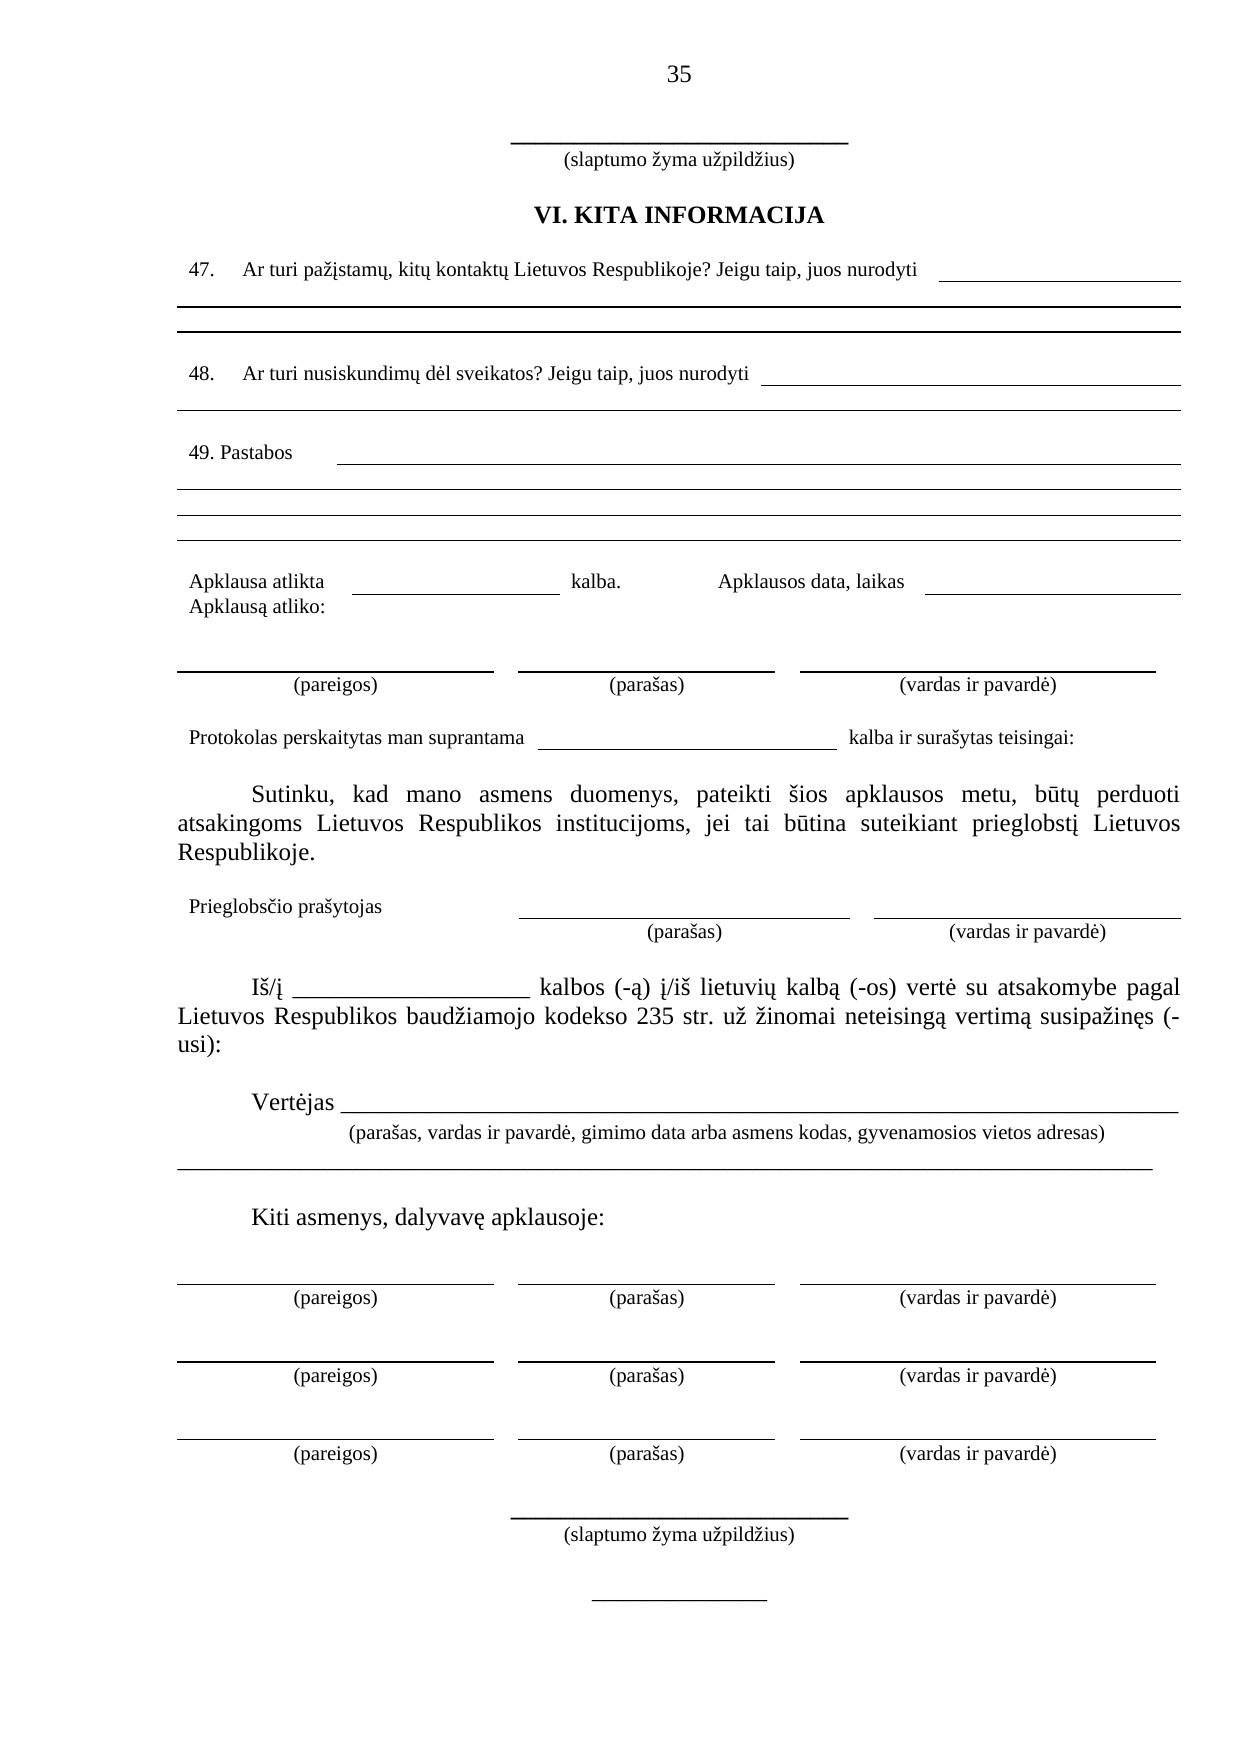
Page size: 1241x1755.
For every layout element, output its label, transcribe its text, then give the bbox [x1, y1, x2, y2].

table_cell [850, 918, 874, 943]
table_cell [177, 918, 494, 943]
table_cell (parašas) [518, 1363, 775, 1387]
table_header [925, 569, 1181, 593]
table_cell [775, 671, 800, 696]
table_cell (parašas) [518, 1285, 775, 1309]
text Iš/į ___________________ kalbos (-ą) į/iš lietuvių kalbą (-os) vertė su atsakomybe pagal Lietuvos Respublikos baudžiamojo kodekso 235 str. už žinomai neteisingą vertimą susipažinęs (-usi): [177, 972, 1181, 1058]
table_header [775, 647, 800, 671]
table_cell [494, 1439, 518, 1464]
table_cell (vardas ir pavardė) [800, 1363, 1156, 1387]
text ___________________________ [177, 1493, 1181, 1522]
table_cell [1156, 1439, 1181, 1464]
table_header [775, 1338, 800, 1361]
table_header [1156, 647, 1181, 671]
table_cell [177, 308, 1181, 331]
text ______________________________________________________________________________ [177, 1144, 1181, 1173]
table_header [177, 1260, 494, 1283]
table_header [1156, 1260, 1181, 1283]
table_cell (pareigos) [177, 673, 494, 696]
table_cell (vardas ir pavardė) [800, 673, 1156, 696]
text (slaptumo žyma užpildžius) [177, 147, 1181, 171]
table_header [538, 725, 837, 749]
table_header [177, 1338, 494, 1361]
text ______________ [177, 1575, 1181, 1603]
table_header [850, 894, 874, 918]
table_cell [352, 594, 1181, 618]
table_header [495, 894, 519, 918]
table_header [494, 1415, 518, 1439]
table_cell (vardas ir pavardė) [800, 1440, 1156, 1464]
table_cell (pareigos) [177, 1363, 494, 1387]
table_header [1156, 1415, 1181, 1439]
table_cell [177, 516, 1181, 539]
table_cell [494, 671, 518, 696]
table_cell [177, 464, 1181, 489]
table_header [775, 1415, 800, 1439]
table_cell (parašas) [518, 1440, 775, 1464]
table_header [519, 894, 850, 918]
table_header Prieglobsčio prašytojas [177, 894, 494, 918]
text Kiti asmenys, dalyvavę apklausoje: [177, 1202, 1181, 1231]
table_header [1156, 1338, 1181, 1361]
table_header [177, 647, 494, 671]
table_header Ar turi pažįstamų, kitų kontaktų Lietuvos Respublikoje? Jeigu taip, juos nurodyti [231, 257, 938, 281]
table_header [800, 647, 1156, 671]
table_header [939, 257, 1181, 281]
table_header Apklausos data, laikas [706, 569, 924, 593]
table_cell [494, 1284, 518, 1309]
table_cell [177, 385, 1181, 410]
table_header [494, 1338, 518, 1361]
table_header [177, 1415, 494, 1439]
table_cell [494, 1361, 518, 1387]
table_cell Apklausą atliko: [177, 594, 352, 618]
table_header [494, 1260, 518, 1283]
table_header [518, 647, 775, 671]
table_cell [177, 490, 1181, 514]
table_cell (parašas) [519, 919, 850, 943]
table_cell [775, 1439, 800, 1464]
text (slaptumo žyma užpildžius) [177, 1522, 1181, 1546]
table_cell (parašas) [518, 673, 775, 696]
table_header [874, 894, 1181, 918]
text VI. KITA INFORMACIJA [177, 200, 1181, 228]
text ___________________________ [177, 118, 1181, 147]
table_header [337, 440, 1181, 464]
table_cell [1156, 1284, 1181, 1309]
table_header [352, 569, 559, 593]
table_header kalba. [560, 569, 706, 593]
text Sutinku, kad mano asmens duomenys, pateikti šios apklausos metu, būtų perduoti atsakingoms Lietuvos Respublikos institucijoms, jei tai būtina suteikiant prieglobstį Lietuvos Respublikoje. [177, 779, 1181, 865]
table_header [800, 1338, 1156, 1361]
table_cell [1156, 671, 1181, 696]
table_header 49. Pastabos [177, 440, 337, 464]
table_cell (vardas ir pavardė) [800, 1285, 1156, 1309]
table_cell [177, 281, 1181, 306]
table_cell (vardas ir pavardė) [874, 919, 1181, 943]
table_header Ar turi nusiskundimų dėl sveikatos? Jeigu taip, juos nurodyti [231, 361, 761, 385]
table_header [518, 1415, 775, 1439]
table_header 47. [177, 257, 231, 281]
table_header [518, 1338, 775, 1361]
table_header [518, 1260, 775, 1283]
table_header [494, 647, 518, 671]
table_header [775, 1260, 800, 1283]
table_header [761, 361, 1181, 385]
table_cell (pareigos) [177, 1440, 494, 1464]
table_header 48. [177, 361, 231, 385]
table_header [800, 1260, 1156, 1283]
table_cell (pareigos) [177, 1285, 494, 1309]
table_cell [775, 1361, 800, 1387]
table_header [800, 1415, 1156, 1439]
table_cell [495, 918, 519, 943]
table_header Apklausa atlikta [177, 569, 352, 593]
table_header Protokolas perskaitytas man suprantama [177, 725, 538, 749]
table_cell [775, 1284, 800, 1309]
table_cell [1156, 1361, 1181, 1387]
text (parašas, vardas ir pavardė, gimimo data arba asmens kodas, gyvenamosios vietos adresas) [177, 1116, 1181, 1144]
table_header kalba ir surašytas teisingai: [837, 725, 1181, 749]
text Vertėjas ___________________________________________________________________ [177, 1087, 1181, 1116]
